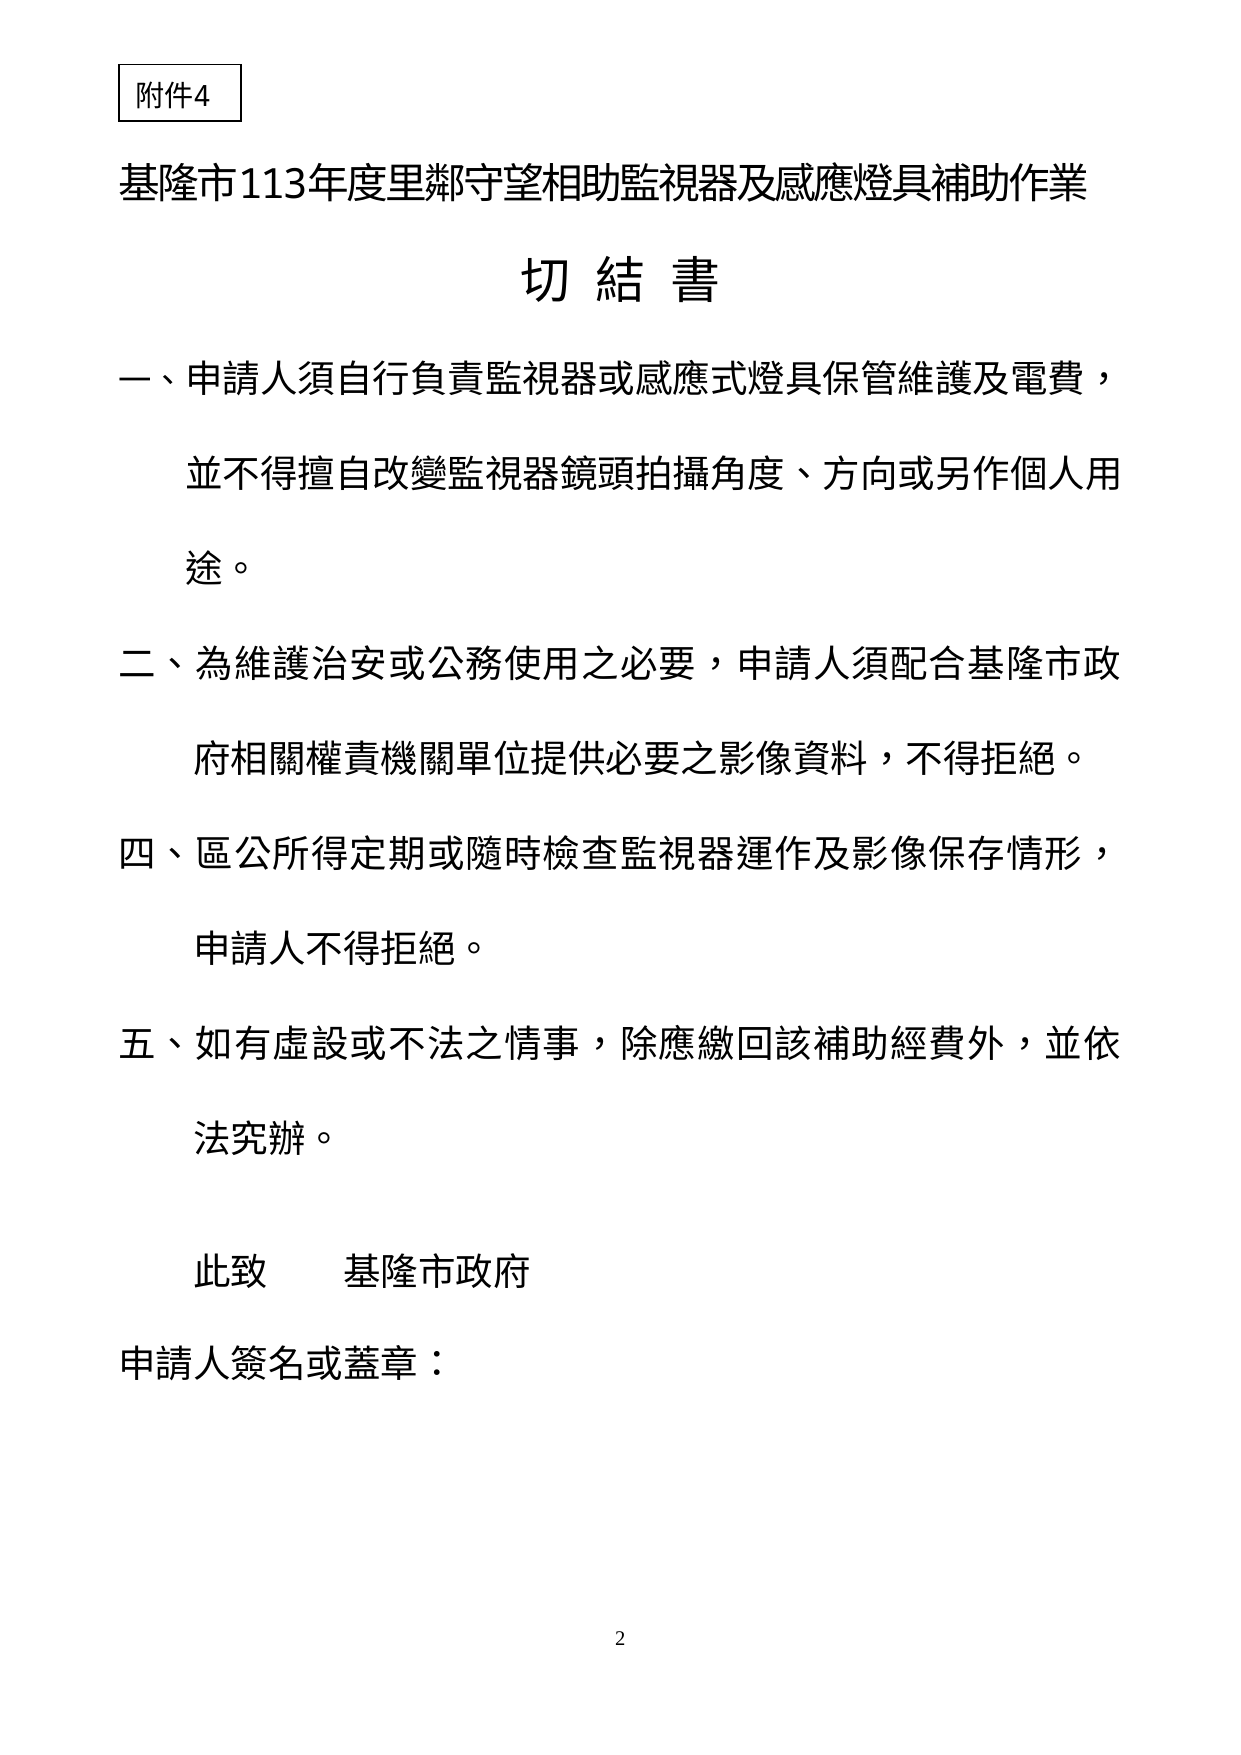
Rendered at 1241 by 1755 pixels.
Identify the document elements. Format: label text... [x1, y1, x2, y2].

text 一、申請人須自行負責監視器或感應式燈具保管維護及電費，並不得擅自改變監視器鏡頭拍攝角度、方向或另作個人用途。 [118, 349, 1122, 593]
text 二、為維護治安或公務使用之必要，申請人須配合基隆市政府相關權責機關單位提供必要之影像資料，不得拒絕。 [118, 634, 1122, 783]
text 附件4 [135, 73, 225, 112]
text [120, 65, 240, 120]
text 切 結 書 [118, 241, 1122, 313]
text 申請人簽名或蓋章： [118, 1341, 1122, 1387]
text 此致 基隆市政府 [118, 1249, 1122, 1295]
text 四、區公所得定期或隨時檢查監視器運作及影像保存情形，申請人不得拒絕。 [118, 824, 1122, 973]
text 五、如有虛設或不法之情事，除應繳回該補助經費外，並依法究辦。 [118, 1013, 1122, 1163]
text 基隆市113年度里鄰守望相助監視器及感應燈具補助作業 [118, 150, 1122, 211]
